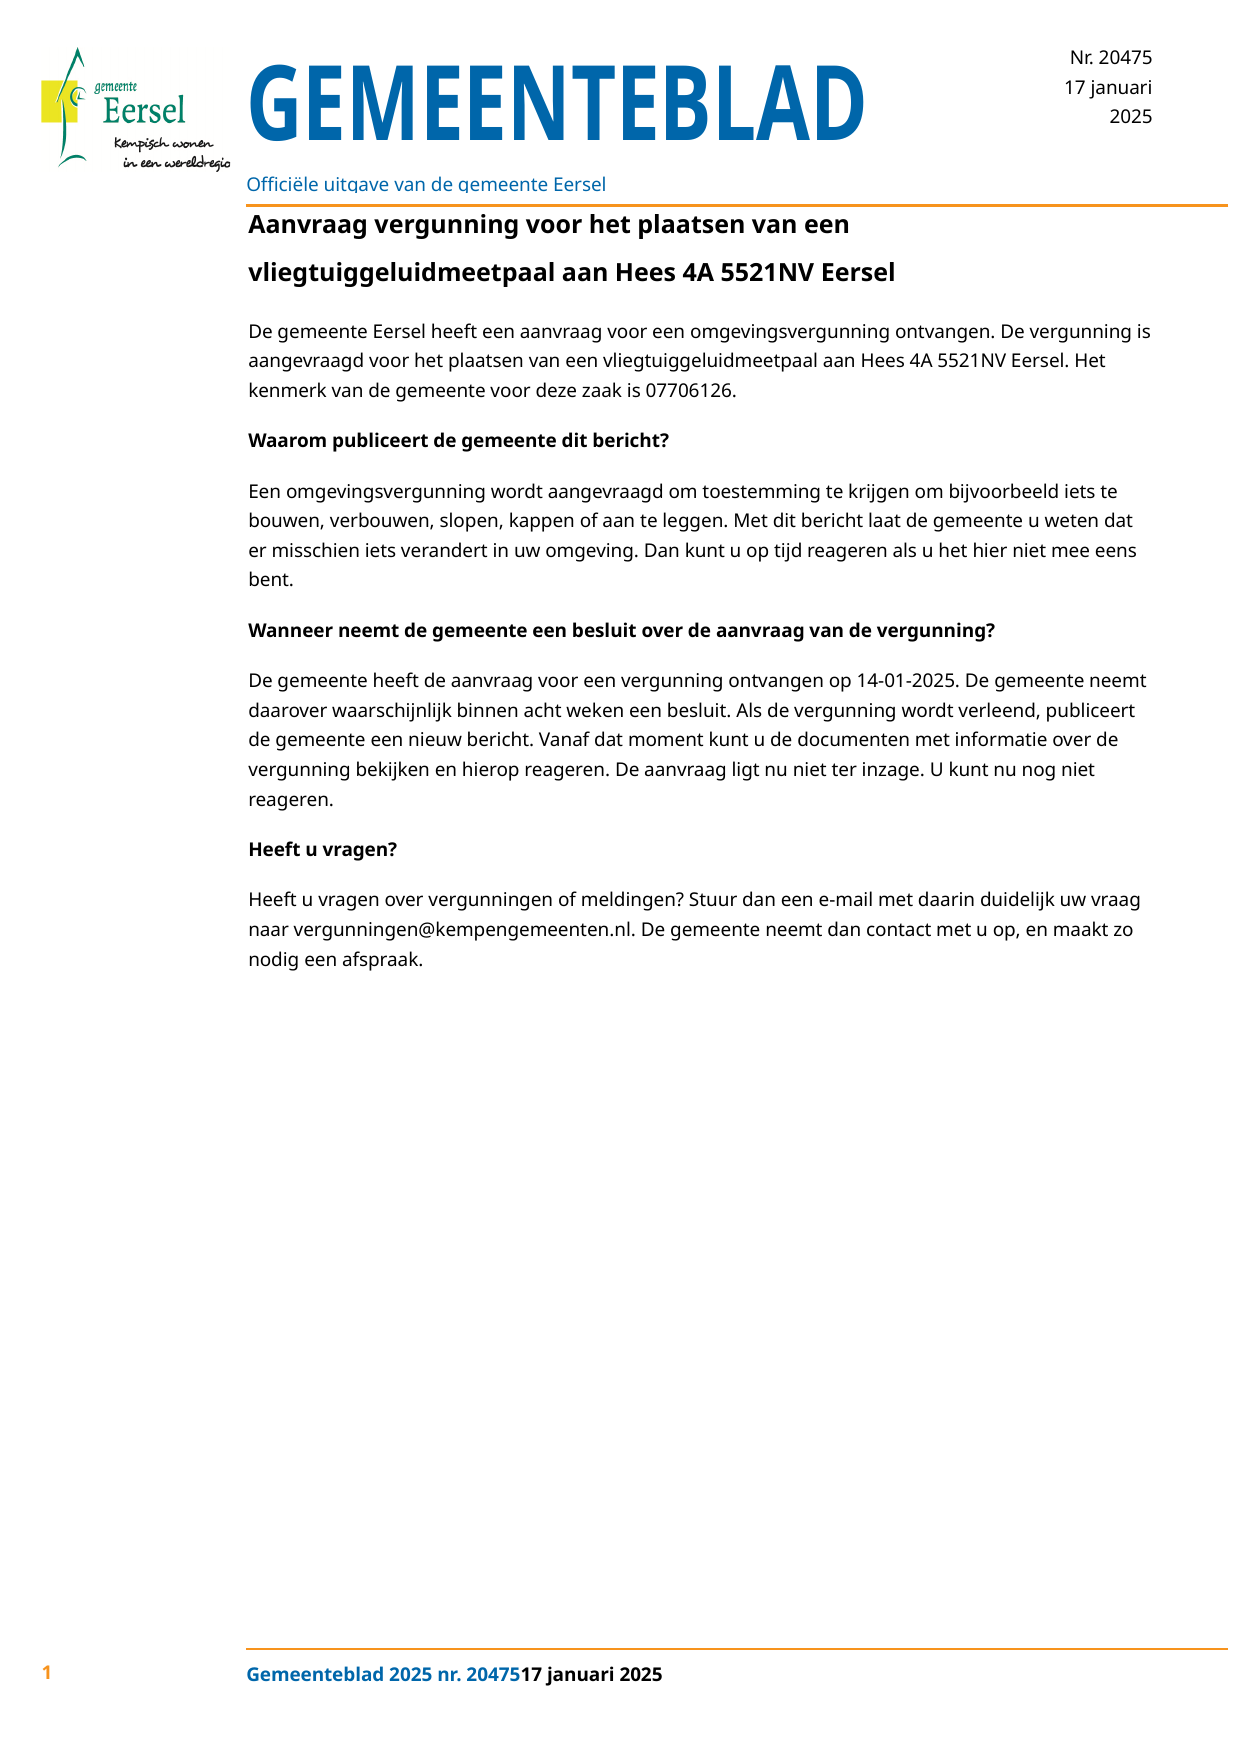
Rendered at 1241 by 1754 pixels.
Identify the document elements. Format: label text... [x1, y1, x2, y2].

picture [41, 47, 231, 172]
text Heeft u vragen? [248, 836, 1152, 862]
text Wanneer neemt de gemeente een besluit over de aanvraag van de vergunning? [248, 617, 1152, 643]
text Heeft u vragen over vergunningen of meldingen? Stuur dan een e-mail met daarin duidelijk uw vraag naar vergunningen@kempengemeenten.nl. De gemeente neemt dan contact met u op, en maakt zo nodig een afspraak. [248, 887, 1152, 972]
text Waarom publiceert de gemeente dit bericht? [248, 427, 1152, 453]
text De gemeente Eersel heeft een aanvraag voor een omgevingsvergunning ontvangen. De vergunning is aangevraagd voor het plaatsen van een vliegtuiggeluidmeetpaal aan Hees 4A 5521NV Eersel. Het kenmerk van de gemeente voor deze zaak is 07706126. [248, 318, 1152, 403]
text Aanvraag vergunning voor het plaatsen van een vliegtuiggeluidmeetpaal aan Hees 4A 5521NV Eersel [248, 207, 1152, 288]
text Een omgevingsvergunning wordt aangevraagd om toestemming te krijgen om bijvoorbeeld iets te bouwen, verbouwen, slopen, kappen of aan te leggen. Met dit bericht laat de gemeente u weten dat er misschien iets verandert in uw omgeving. Dan kunt u op tijd reageren als u het hier niet mee eens bent. [248, 478, 1152, 592]
text De gemeente heeft de aanvraag voor een vergunning ontvangen op 14-01-2025. De gemeente neemt daarover waarschijnlijk binnen acht weken een besluit. Als de vergunning wordt verleend, publiceert de gemeente een nieuw bericht. Vanaf dat moment kunt u de documenten met informatie over de vergunning bekijken en hierop reageren. De aanvraag ligt nu niet ter inzage. U kunt nu nog niet reageren. [248, 667, 1152, 812]
